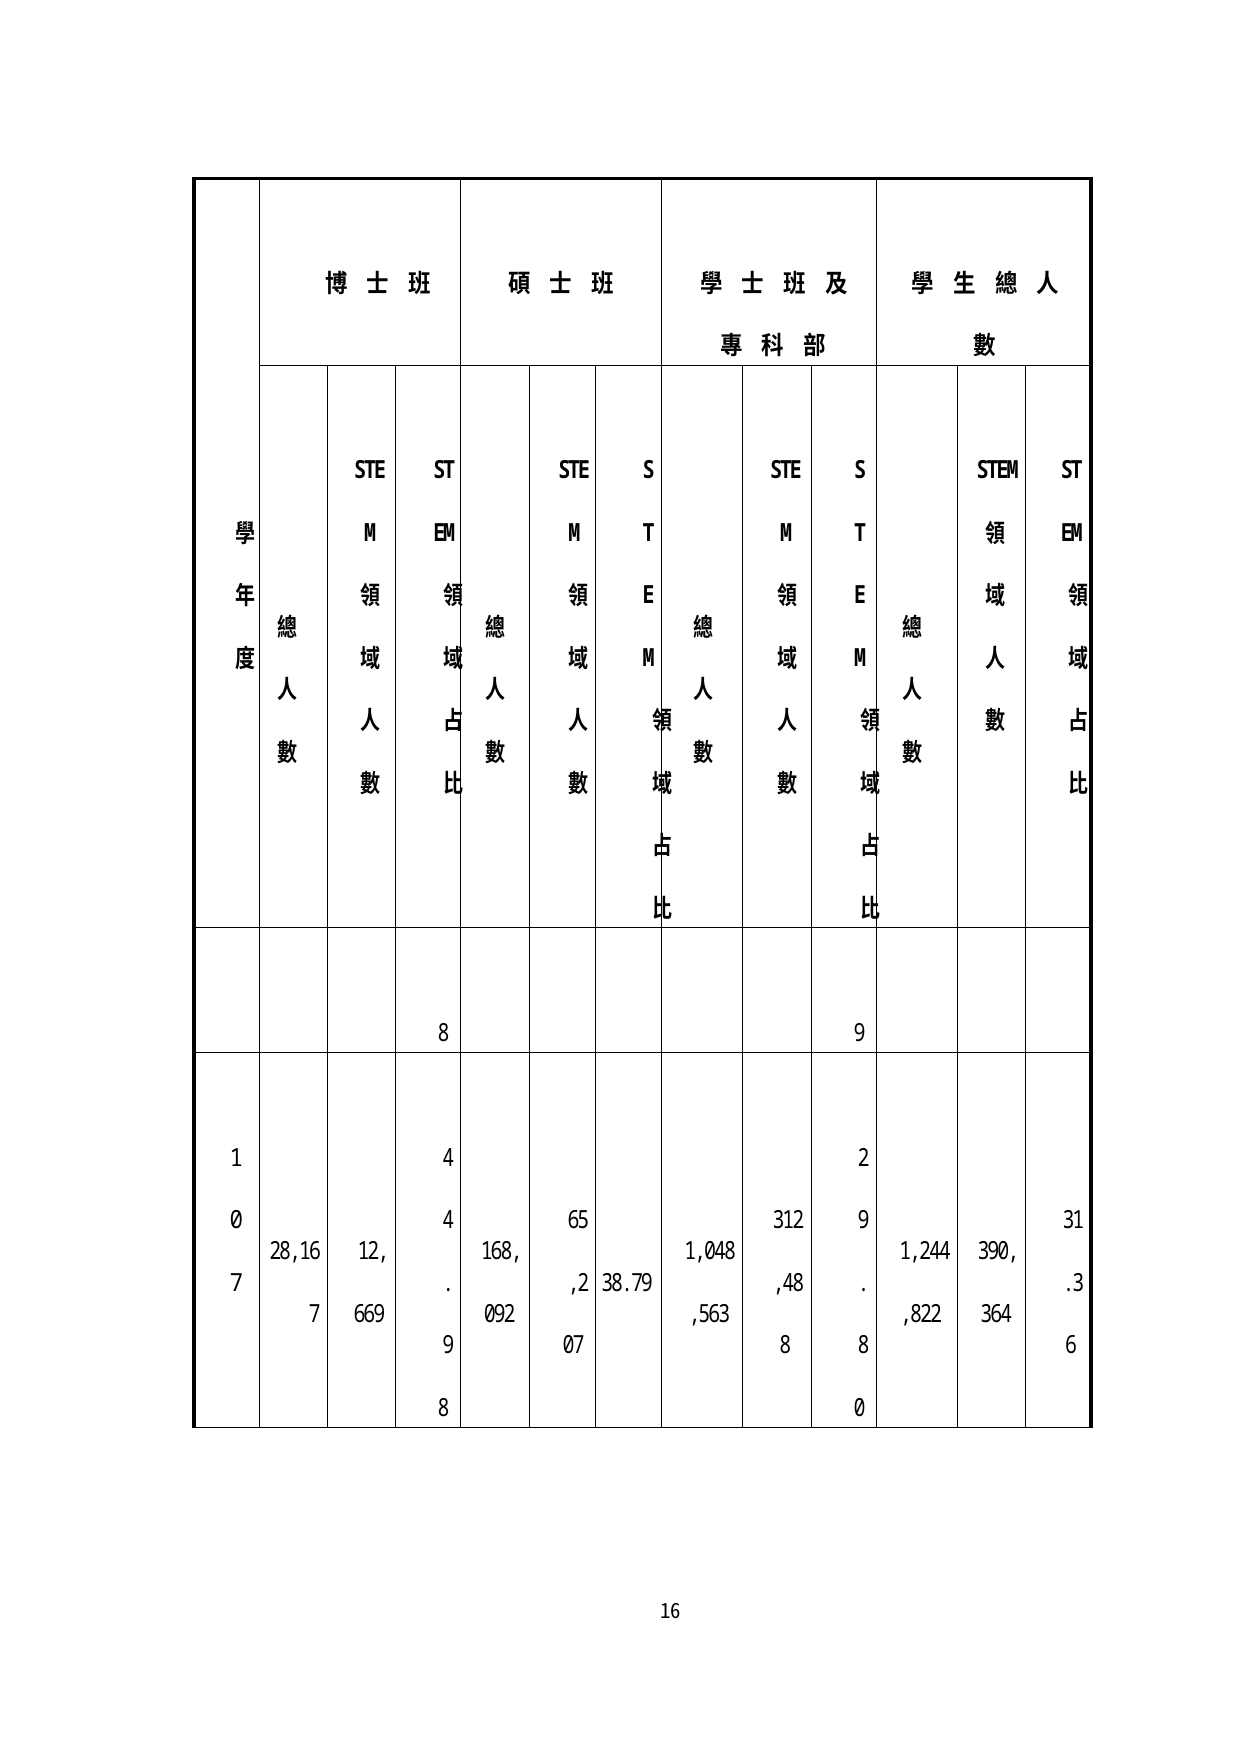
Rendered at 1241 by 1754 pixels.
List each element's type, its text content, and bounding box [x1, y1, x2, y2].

table_cell 總人數 [461, 366, 529, 927]
table_cell 1,048,563 [662, 1053, 742, 1427]
table_header 博士班 [260, 180, 460, 365]
table_cell [743, 928, 811, 1052]
table_cell STEM領域占比 [396, 366, 460, 927]
table_header 學士班及專科部 [662, 180, 876, 365]
table_cell STEM領域占比 [596, 366, 661, 927]
table_cell [260, 928, 327, 1052]
table_cell [662, 928, 742, 1052]
table_cell 168,092 [461, 1053, 529, 1427]
table_cell [461, 928, 529, 1052]
table_header 碩士班 [461, 180, 661, 365]
table_cell [196, 928, 259, 1052]
table_cell STEM領域占比 [812, 366, 876, 927]
table_cell STEM領域占比 [1026, 366, 1089, 927]
table_cell 31.36 [1026, 1053, 1089, 1427]
table_cell [328, 928, 395, 1052]
table_cell 總人數 [662, 366, 742, 927]
table_cell STEM領域人數 [743, 366, 811, 927]
table_cell STEM領域人數 [328, 366, 395, 927]
table_cell 390,364 [958, 1053, 1025, 1427]
table_cell 8 [396, 928, 460, 1052]
table_cell 107 [196, 1053, 259, 1427]
table_cell [596, 928, 661, 1052]
table_cell [877, 928, 957, 1052]
table_cell 總人數 [877, 366, 957, 927]
table_cell [530, 928, 595, 1052]
table_cell 9 [812, 928, 876, 1052]
table_cell 12,669 [328, 1053, 395, 1427]
table_cell [958, 928, 1025, 1052]
table_header 學生總人數 [877, 180, 1089, 365]
table_cell 28,167 [260, 1053, 327, 1427]
table_cell 312,488 [743, 1053, 811, 1427]
table_cell 65,207 [530, 1053, 595, 1427]
table_cell 44.98 [396, 1053, 460, 1427]
table_cell STEM領域人數 [530, 366, 595, 927]
table_cell 38.79 [596, 1053, 661, 1427]
table_cell [1026, 928, 1089, 1052]
table_cell 總人數 [260, 366, 327, 927]
table_cell 1,244,822 [877, 1053, 957, 1427]
table_header 學年度 [196, 180, 259, 927]
table_cell STEM領域人數 [958, 366, 1025, 927]
table_cell 29.80 [812, 1053, 876, 1427]
